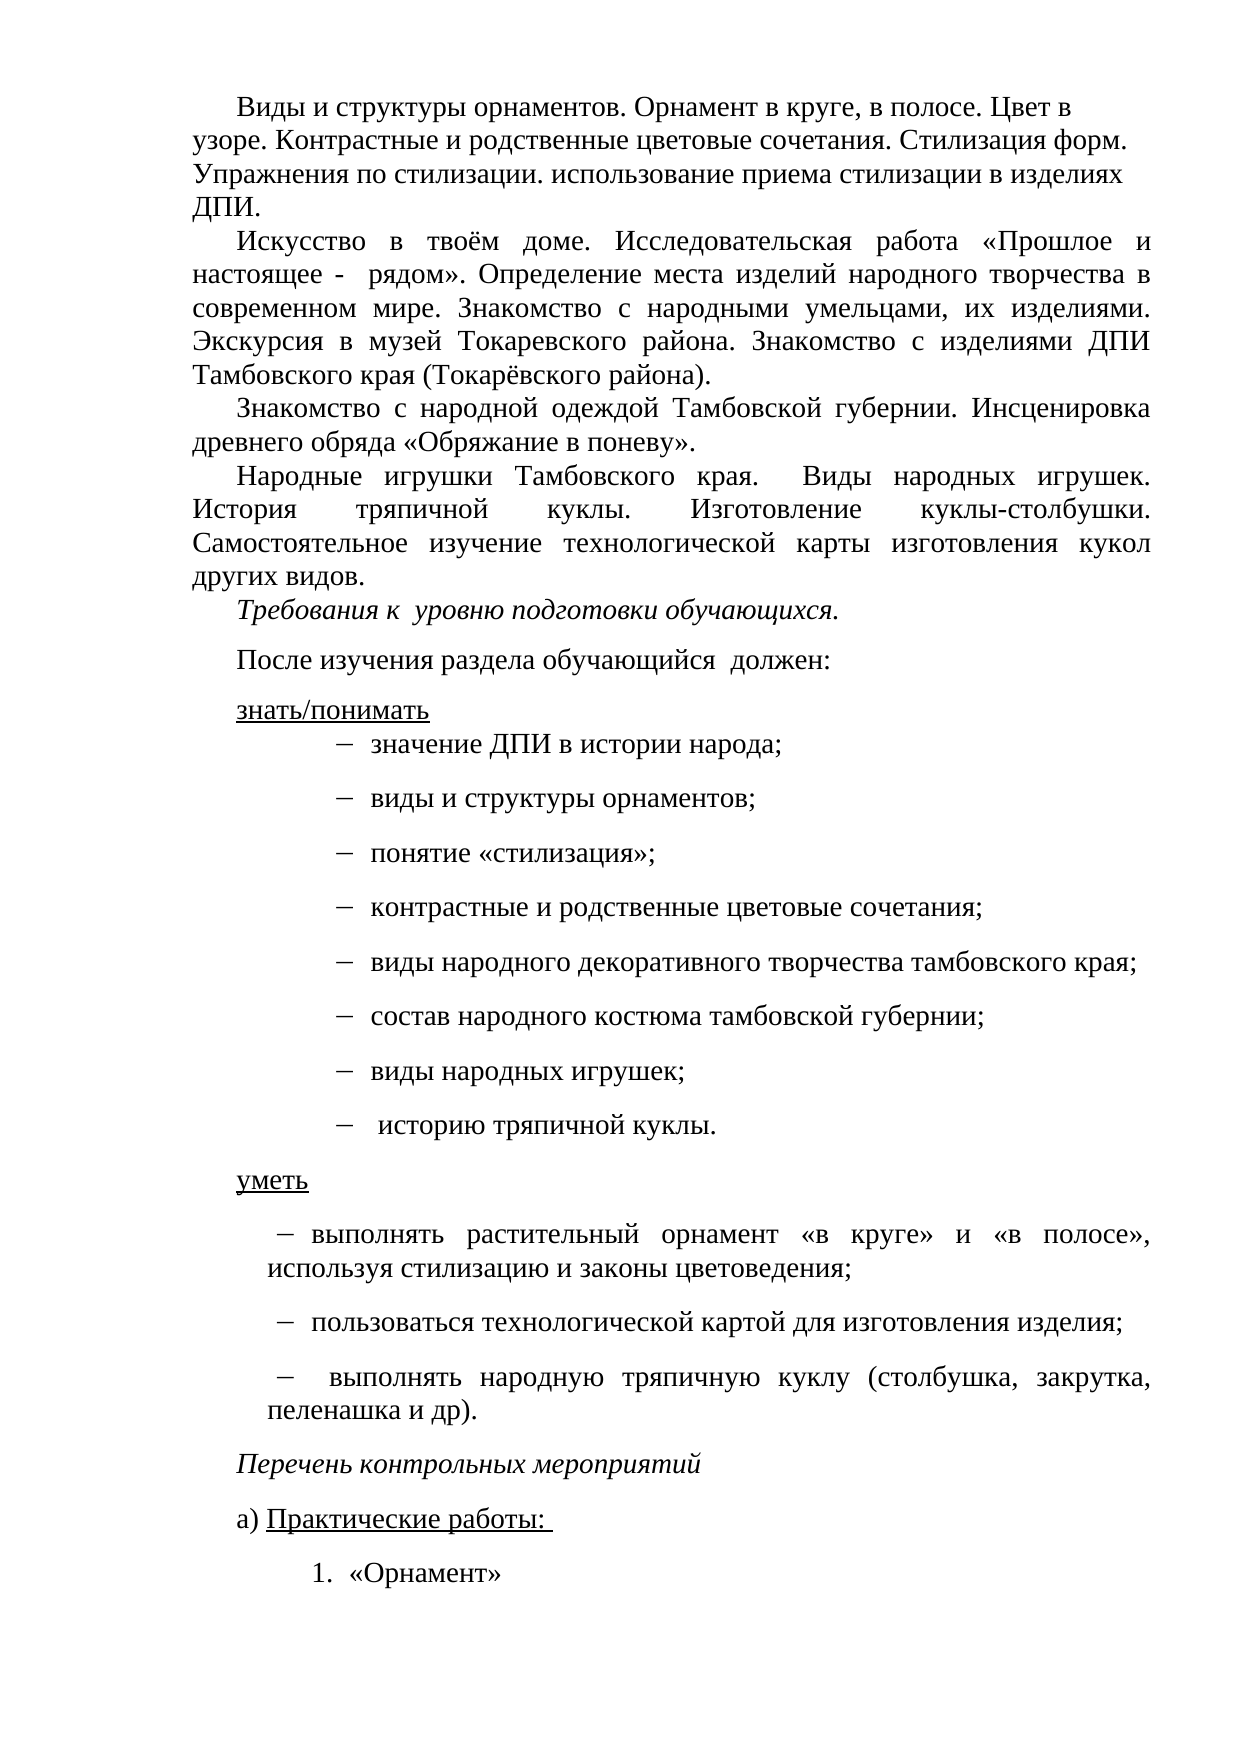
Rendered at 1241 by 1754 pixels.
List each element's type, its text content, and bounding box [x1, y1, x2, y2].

text а) Практические работы: [192, 1501, 1152, 1534]
text знать/понимать [192, 692, 1152, 726]
text Перечень контрольных мероприятий [192, 1447, 1152, 1480]
text уметь [192, 1162, 1152, 1195]
list выполнять растительный орнамент «в круге» и «в полосе», используя стилизацию и законы цветоведения; [229, 1216, 1152, 1283]
list пользоваться технологической картой для изготовления изделия; [229, 1304, 1152, 1338]
list «Орнамент» [267, 1555, 1152, 1589]
text Искусство в твоём доме. Исследовательская работа «Прошлое и настоящее - рядом». Определение места изделий народного творчества в современном мире. Знакомство с народными умельцами, их изделиями. Экскурсия в музей Токаревского района. Знакомство с изделиями ДПИ Тамбовского края (Токарёвского района). [192, 223, 1152, 391]
text Требования к уровню подготовки обучающихся. [192, 592, 1152, 625]
text Виды и структуры орнаментов. Орнамент в круге, в полосе. Цвет в узоре. Контрастные и родственные цветовые сочетания. Стилизация форм. Упражнения по стилизации. использование приема стилизации в изделиях ДПИ. [192, 89, 1152, 223]
list состав народного костюма тамбовской губернии; [288, 998, 1152, 1032]
text Знакомство с народной одеждой Тамбовской губернии. Инсценировка древнего обряда «Обряжание в поневу». [192, 391, 1152, 458]
text Народные игрушки Тамбовского края. Виды народных игрушек. История тряпичной куклы. Изготовление куклы-столбушки. Самостоятельное изучение технологической карты изготовления кукол других видов. [192, 458, 1152, 592]
list виды и структуры орнаментов; [288, 780, 1152, 814]
text После изучения раздела обучающийся должен: [192, 642, 1152, 676]
list историю тряпичной куклы. [288, 1107, 1152, 1141]
list виды народных игрушек; [288, 1053, 1152, 1086]
list значение ДПИ в истории народа; [288, 726, 1152, 759]
list выполнять народную тряпичную куклу (столбушка, закрутка, пеленашка и др). [229, 1359, 1152, 1426]
list виды народного декоративного творчества тамбовского края; [288, 944, 1152, 977]
list контрастные и родственные цветовые сочетания; [288, 889, 1152, 923]
list понятие «стилизация»; [288, 835, 1152, 868]
